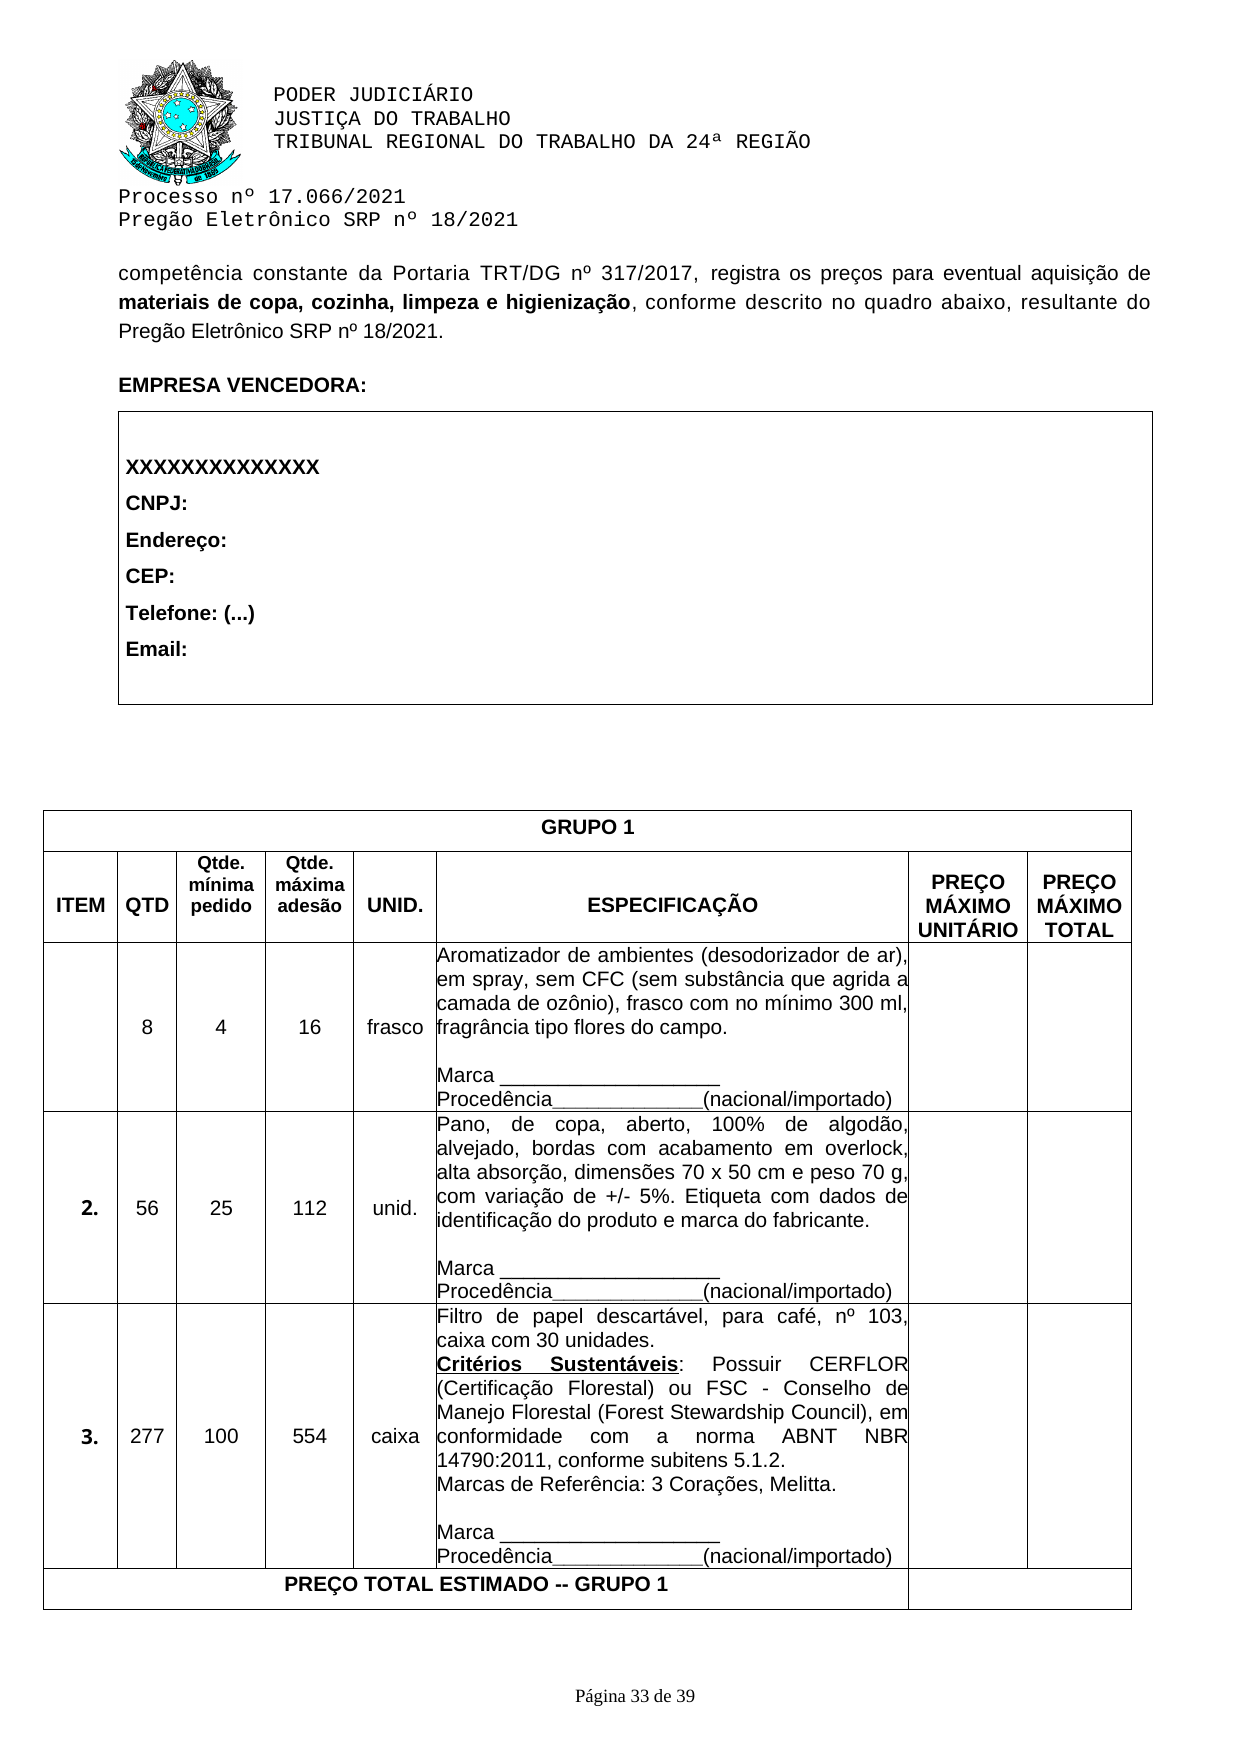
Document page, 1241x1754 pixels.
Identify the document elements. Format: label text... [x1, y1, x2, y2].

table_cell [44, 943, 117, 1111]
table_cell Pano, de copa, aberto, 100% de algodão, alvejado, bordas com acabamento em overlock, alta absorção, dimensões 70 x 50 cm e peso 70 g, com variação de +/- 5%. Etiqueta com dados de identificação do produto e marca do fabricante. Marca ___________________ Procedência_____________(nacional/importado) [437, 1112, 908, 1303]
table_cell PREÇO MÁXIMO UNITÁRIO [909, 852, 1027, 942]
table_cell QTD [118, 852, 176, 942]
table_cell [1028, 943, 1131, 1111]
table_cell 277 [118, 1304, 176, 1568]
table_cell [909, 1304, 1027, 1568]
table_cell [909, 1112, 1027, 1303]
table_cell Qtde. máxima adesão [266, 852, 353, 942]
table_cell Filtro de papel descartável, para café, nº 103, caixa com 30 unidades. Critérios Sustentáveis: Possuir CERFLOR (Certificação Florestal) ou FSC - Conselho de Manejo Florestal (Forest Stewardship Council), em conformidade com a norma ABNT NBR 14790:2011, conforme subitens 5.1.2. Marcas de Referência: 3 Corações, Melitta. Marca ___________________ Procedência_____________(nacional/importado) [437, 1304, 908, 1568]
table_cell frasco [354, 943, 436, 1111]
table_cell 25 [177, 1112, 265, 1303]
table_cell [909, 943, 1027, 1111]
table_cell [1028, 1112, 1131, 1303]
table_cell [909, 1569, 1131, 1609]
table_cell 554 [266, 1304, 353, 1568]
table_cell 112 [266, 1112, 353, 1303]
table_cell 100 [177, 1304, 265, 1568]
table_cell ITEM [44, 852, 117, 942]
table_cell ESPECIFICAÇÃO [437, 852, 908, 942]
table_cell Aromatizador de ambientes (desodorizador de ar), em spray, sem CFC (sem substância que agrida a camada de ozônio), frasco com no mínimo 300 ml, fragrância tipo flores do campo. Marca ___________________ Procedência_____________(nacional/importado) [437, 943, 908, 1111]
table_cell caixa [354, 1304, 436, 1568]
text competência constante da Portaria TRT/DG nº 317/2017, registra os preços para eventual aquisição de materiais de copa, cozinha, limpeza e higienização, conforme descrito no quadro abaixo, resultante do Pregão Eletrônico SRP nº 18/2021. [118, 257, 1152, 344]
table_cell 56 [118, 1112, 176, 1303]
text EMPRESA VENCEDORA: [118, 369, 1152, 398]
table_cell UNID. [354, 852, 436, 942]
table_cell 4 [177, 943, 265, 1111]
table_header XXXXXXXXXXXXXX CNPJ: Endereço: CEP: Telefone: (...) Email: [119, 412, 1152, 703]
table_cell PREÇO TOTAL ESTIMADO -- GRUPO 1 [44, 1569, 908, 1609]
table_cell [1028, 1304, 1131, 1568]
table_cell [44, 1112, 117, 1303]
table_cell Qtde. mínima pedido [177, 852, 265, 942]
table_header GRUPO 1 [44, 811, 1131, 851]
table_cell 8 [118, 943, 176, 1111]
table_cell unid. [354, 1112, 436, 1303]
table_cell PREÇO MÁXIMO TOTAL [1028, 852, 1131, 942]
table_cell 16 [266, 943, 353, 1111]
table_cell [44, 1304, 117, 1568]
picture [118, 59, 243, 186]
